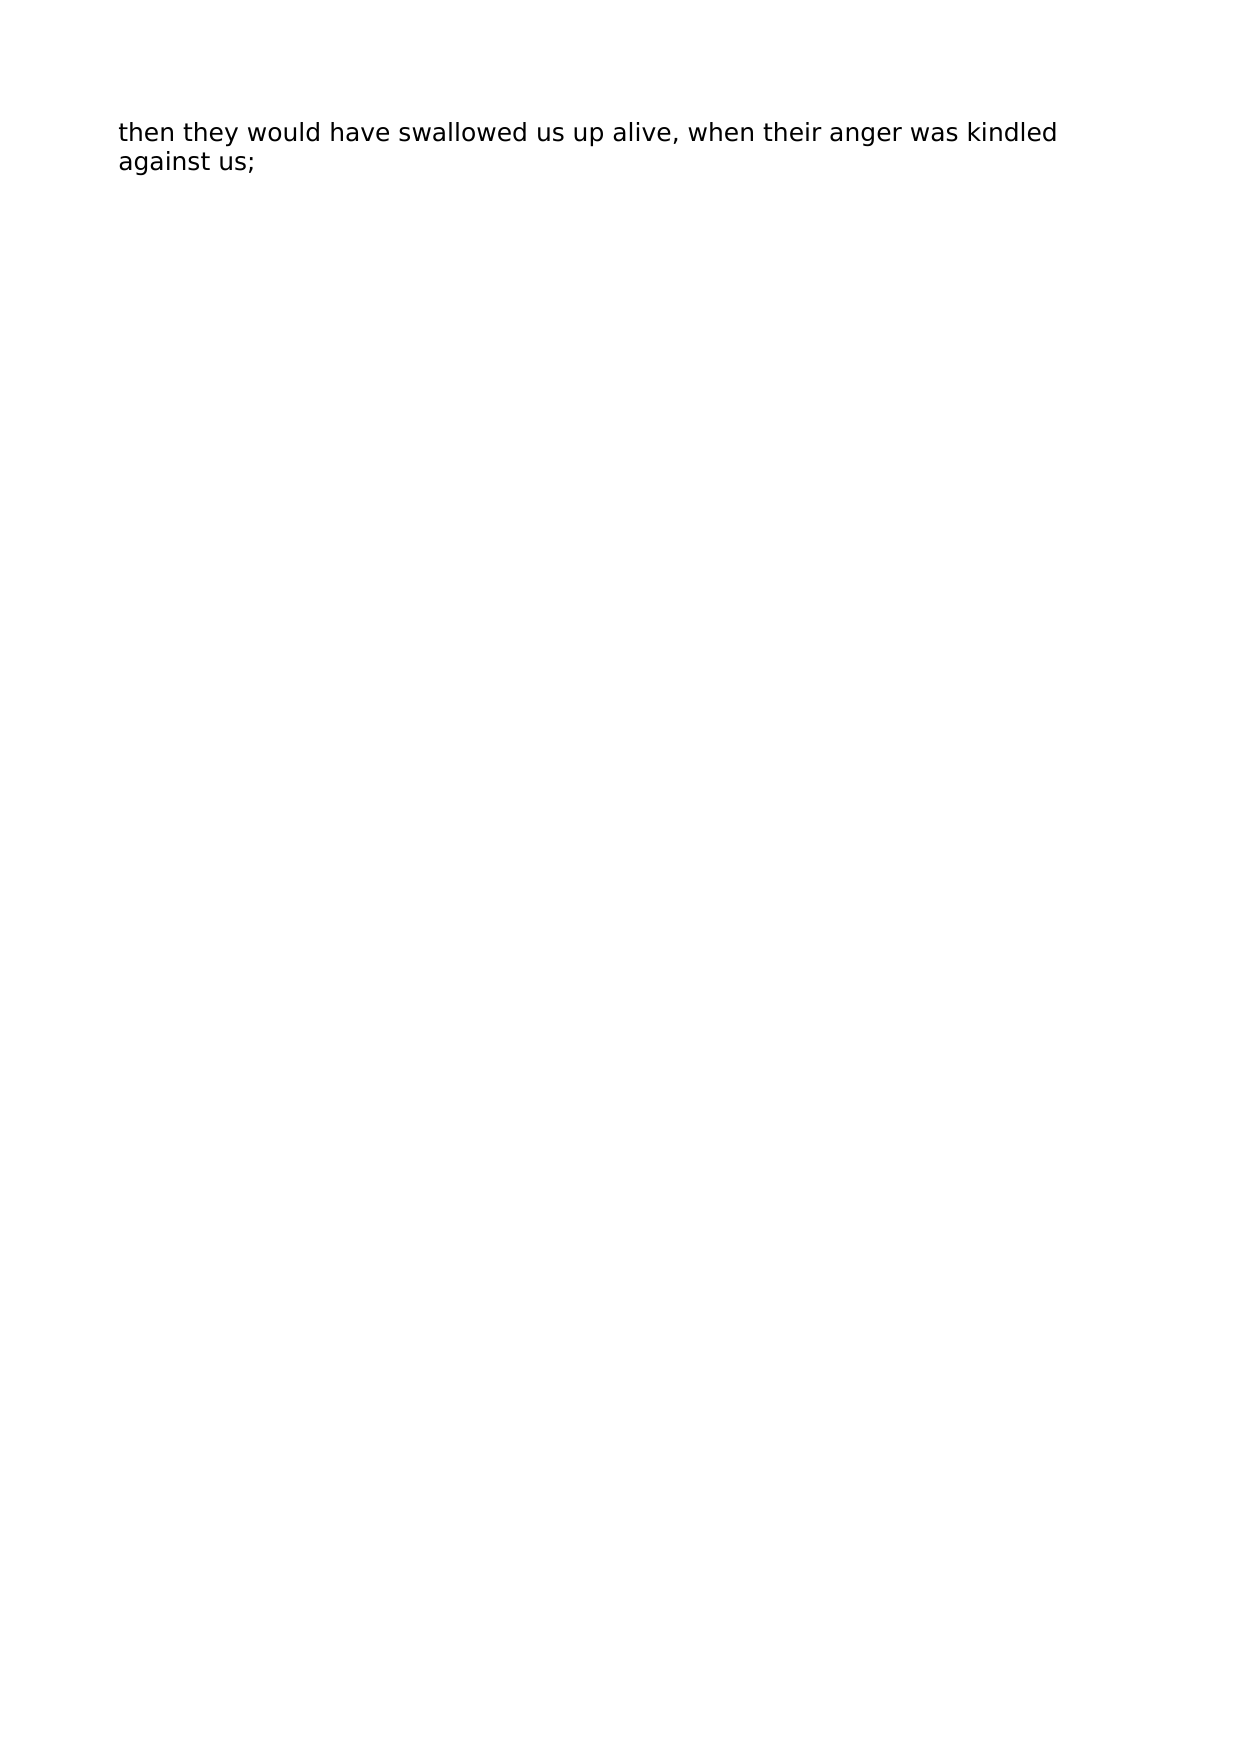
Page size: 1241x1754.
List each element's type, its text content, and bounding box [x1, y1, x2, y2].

text then they would have swallowed us up alive, when their anger was kindled against us; [118, 118, 1122, 176]
